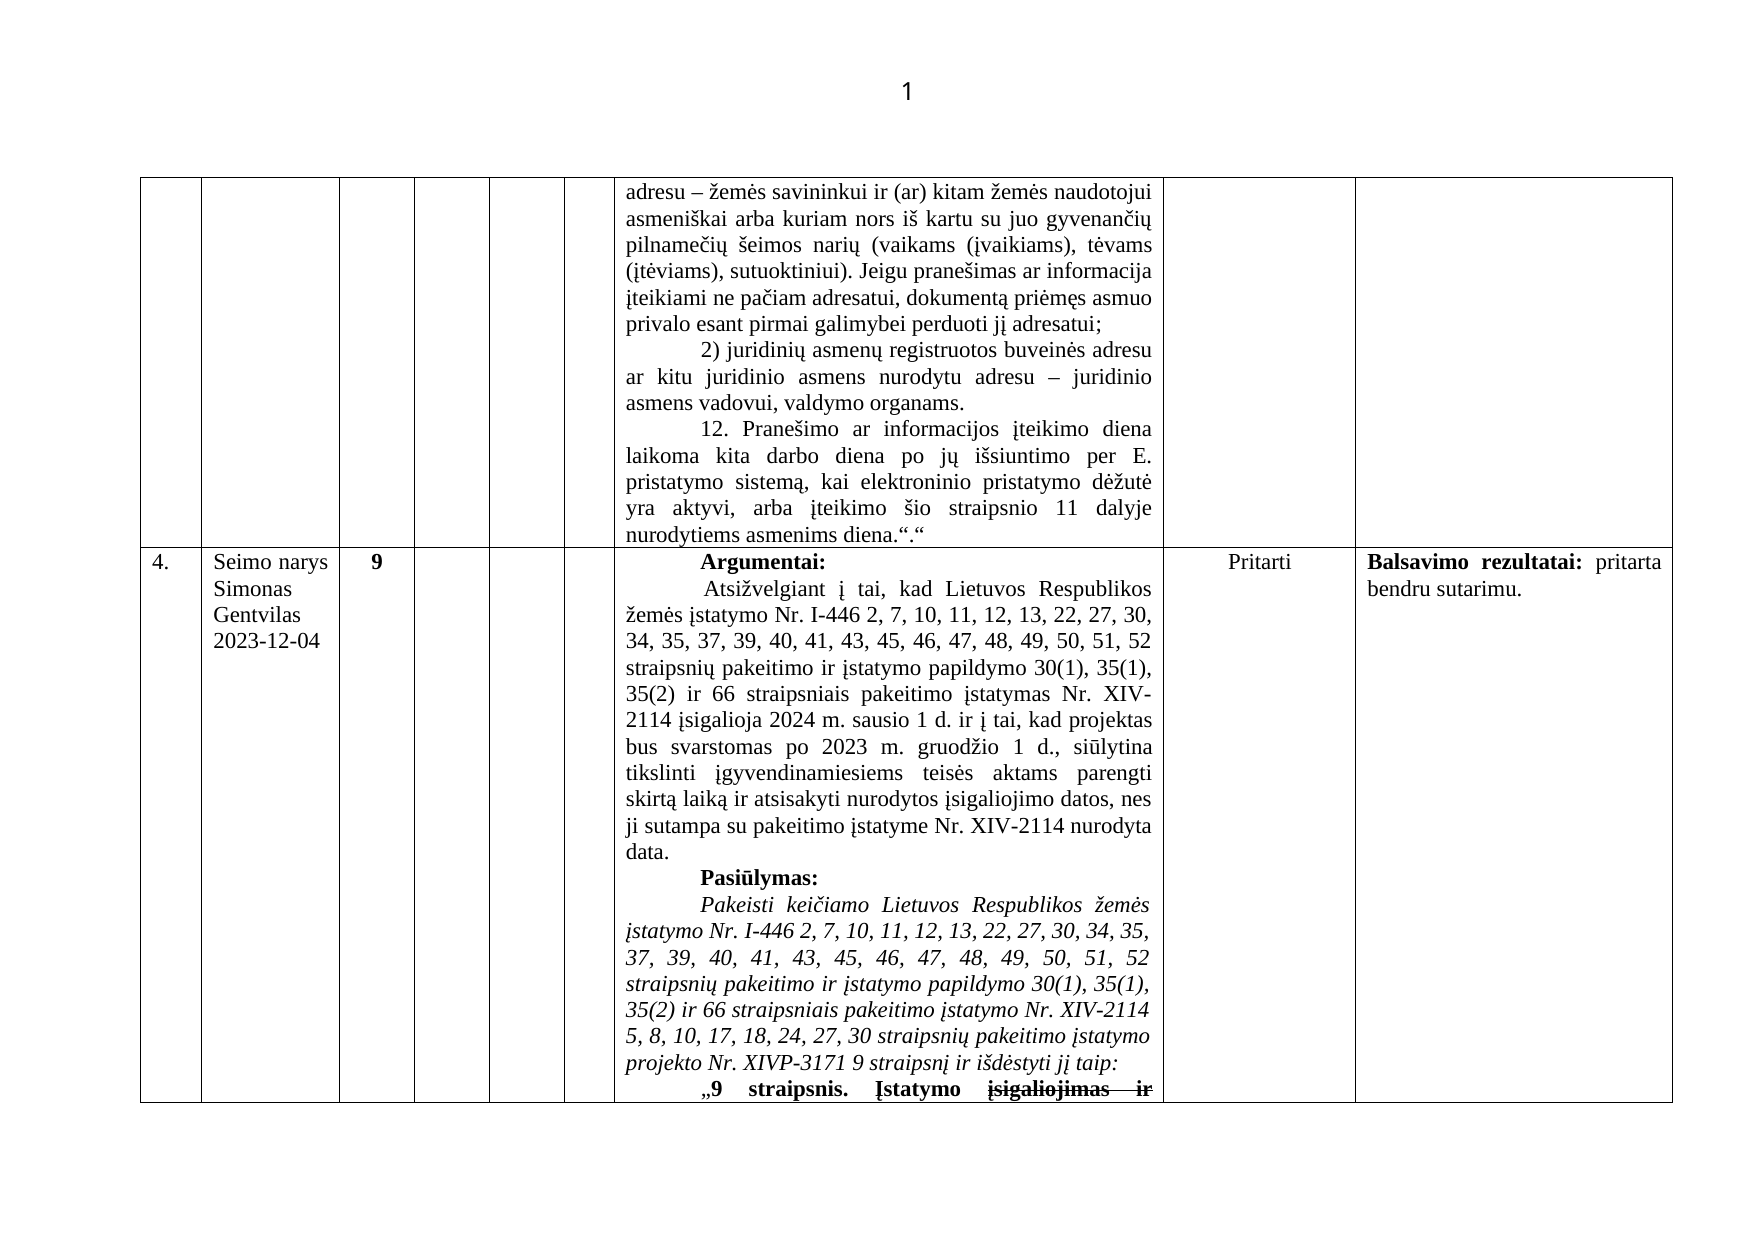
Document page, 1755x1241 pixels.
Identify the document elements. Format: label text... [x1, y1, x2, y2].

table_cell 9 [340, 548, 414, 1102]
table_cell Pritarti [1164, 548, 1355, 1102]
table_cell 4. [141, 548, 201, 1102]
table_cell [490, 178, 564, 547]
table_cell [490, 548, 564, 1102]
table_cell [565, 178, 614, 547]
table_cell [415, 548, 489, 1102]
table_cell Balsavimo rezultatai: pritarta bendru sutarimu. [1356, 548, 1672, 1102]
table_cell Seimo narys Simonas Gentvilas 2023-12-04 [202, 548, 339, 1102]
table_cell [340, 178, 414, 547]
table_cell [202, 178, 339, 547]
table_cell [1356, 178, 1672, 547]
table_cell [565, 548, 614, 1102]
table_cell [141, 178, 201, 547]
table_cell Argumentai: Atsižvelgiant į tai, kad Lietuvos Respublikos žemės įstatymo Nr. I-446 2, 7, 10, 11, 12, 13, 22, 27, 30, 34, 35, 37, 39, 40, 41, 43, 45, 46, 47, 48, 49, 50, 51, 52 straipsnių pakeitimo ir įstatymo papildymo 30(1), 35(1), 35(2) ir 66 straipsniais pakeitimo įstatymas Nr. XIV-2114 įsigalioja 2024 m. sausio 1 d. ir į tai, kad projektas bus svarstomas po 2023 m. gruodžio 1 d., siūlytina tikslinti įgyvendinamiesiems teisės aktams parengti skirtą laiką ir atsisakyti nurodytos įsigaliojimo datos, nes ji sutampa su pakeitimo įstatyme Nr. XIV-2114 nurodyta data. Pasiūlymas: Pakeisti keičiamo Lietuvos Respublikos žemės įstatymo Nr. I-446 2, 7, 10, 11, 12, 13, 22, 27, 30, 34, 35, 37, 39, 40, 41, 43, 45, 46, 47, 48, 49, 50, 51, 52 straipsnių pakeitimo ir įstatymo papildymo 30(1), 35(1), 35(2) ir 66 straipsniais pakeitimo įstatymo Nr. XIV-2114 5, 8, 10, 17, 18, 24, 27, 30 straipsnių pakeitimo įstatymo projekto Nr. XIVP-3171 9 straipsnį ir išdėstyti jį taip: „9 straipsnis. Įstatymo įsigaliojimas ir [615, 548, 1163, 1102]
table_cell [415, 178, 489, 547]
table_cell adresu – žemės savininkui ir (ar) kitam žemės naudotojui asmeniškai arba kuriam nors iš kartu su juo gyvenančių pilnamečių šeimos narių (vaikams (įvaikiams), tėvams (įtėviams), sutuoktiniui). Jeigu pranešimas ar informacija įteikiami ne pačiam adresatui, dokumentą priėmęs asmuo privalo esant pirmai galimybei perduoti jį adresatui; 2) juridinių asmenų registruotos buveinės adresu ar kitu juridinio asmens nurodytu adresu – juridinio asmens vadovui, valdymo organams. 12. Pranešimo ar informacijos įteikimo diena laikoma kita darbo diena po jų išsiuntimo per E. pristatymo sistemą, kai elektroninio pristatymo dėžutė yra aktyvi, arba įteikimo šio straipsnio 11 dalyje nurodytiems asmenims diena.“.“ [615, 178, 1163, 547]
table_cell [1164, 178, 1355, 547]
